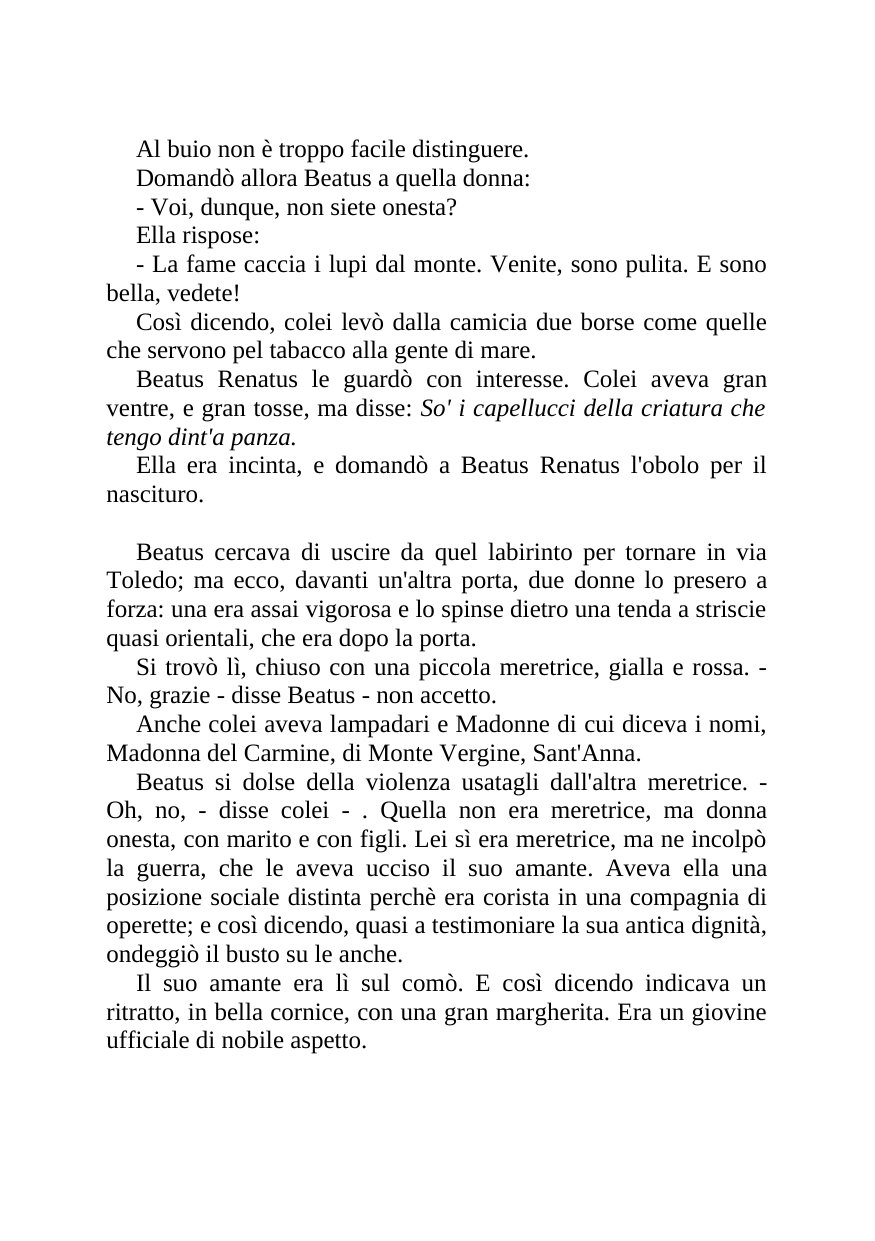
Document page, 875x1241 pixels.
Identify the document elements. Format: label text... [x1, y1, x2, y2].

text - La fame caccia i lupi dal monte. Venite, sono pulita. E sono bella, vedete! [106, 249, 768, 307]
text Beatus Renatus le guardò con interesse. Colei aveva gran ventre, e gran tosse, ma disse: So' i capellucci della criatura che tengo dint'a panza. [106, 364, 768, 451]
text Domandò allora Beatus a quella donna: [106, 163, 768, 192]
text Anche colei aveva lampadari e Madonne di cui diceva i nomi, Madonna del Carmine, di Monte Vergine, Sant'Anna. [106, 709, 768, 767]
text - Voi, dunque, non siete onesta? [106, 192, 768, 221]
text Beatus cercava di uscire da quel labirinto per tornare in via Toledo; ma ecco, davanti un'altra porta, due donne lo presero a forza: una era assai vigorosa e lo spinse dietro una tenda a striscie quasi orientali, che era dopo la porta. [106, 537, 768, 652]
text Beatus si dolse della violenza usatagli dall'altra meretrice. - Oh, no, - disse colei - . Quella non era meretrice, ma donna onesta, con marito e con figli. Lei sì era meretrice, ma ne incolpò la guerra, che le aveva ucciso il suo amante. Aveva ella una posizione sociale distinta perchè era corista in una compagnia di operette; e così dicendo, quasi a testimoniare la sua antica dignità, ondeggiò il busto su le anche. [106, 767, 768, 968]
text Si trovò lì, chiuso con una piccola meretrice, gialla e rossa. - No, grazie - disse Beatus - non accetto. [106, 652, 768, 709]
text Ella rispose: [106, 221, 768, 249]
text Il suo amante era lì sul comò. E così dicendo indicava un ritratto, in bella cornice, con una gran margherita. Era un giovine ufficiale di nobile aspetto. [106, 968, 768, 1054]
text Al buio non è troppo facile distinguere. [106, 134, 768, 163]
text Ella era incinta, e domandò a Beatus Renatus l'obolo per il nascituro. [106, 451, 768, 508]
text Così dicendo, colei levò dalla camicia due borse come quelle che servono pel tabacco alla gente di mare. [106, 307, 768, 364]
